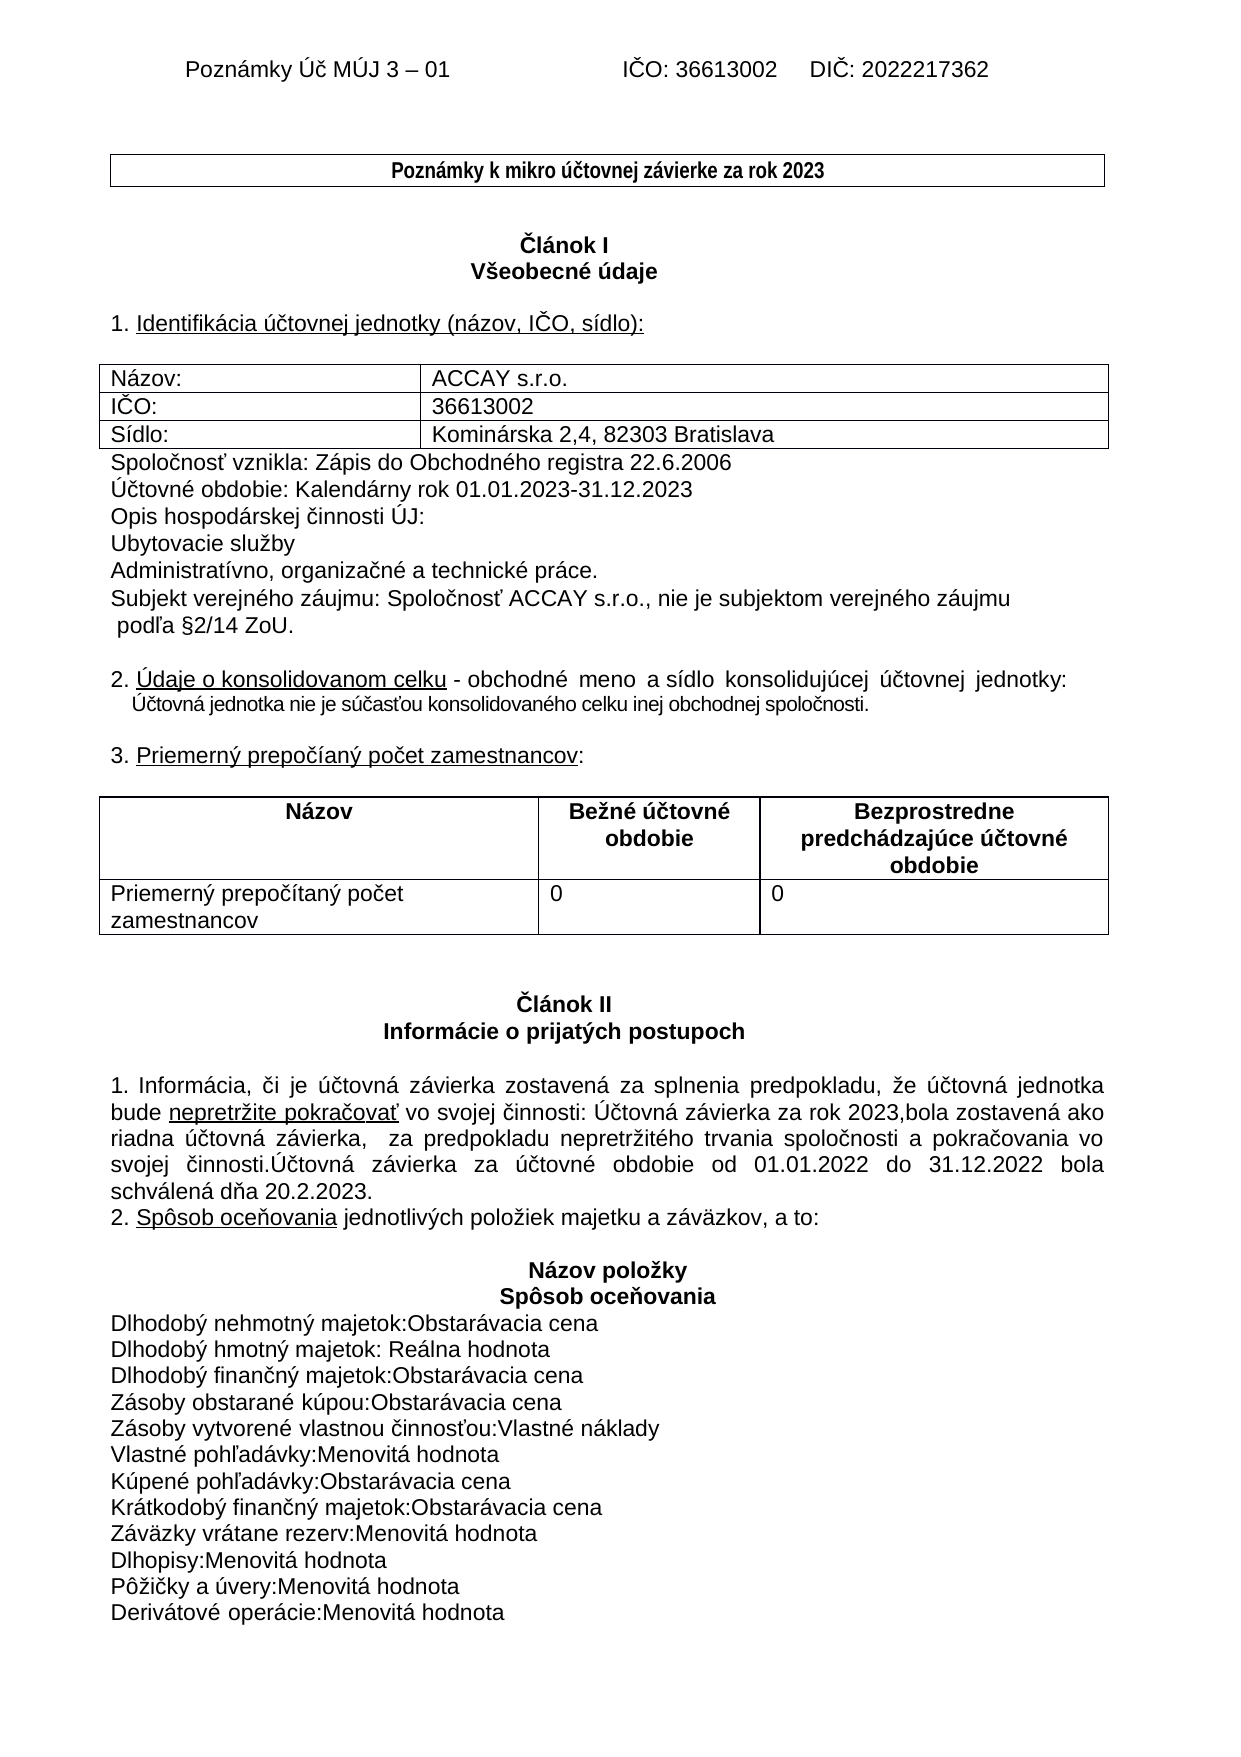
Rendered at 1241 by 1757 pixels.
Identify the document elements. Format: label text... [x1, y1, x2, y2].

table_header ACCAY s.r.o. [421, 365, 1108, 392]
text Subjekt verejného záujmu: Spoločnosť ACCAY s.r.o., nie je subjektom verejného záujmu [110, 584, 1105, 611]
table_header Názov: [100, 365, 420, 392]
subtitle Článok II [110, 991, 1017, 1018]
text Kúpené pohľadávky:Obstarávacia cena [110, 1468, 1105, 1494]
text Ubytovacie služby [110, 530, 1105, 557]
text Názov položky [110, 1257, 1105, 1283]
table_header Bezprostredne predchádzajúce účtovné obdobie [761, 798, 1108, 879]
table_cell 0 [539, 880, 759, 934]
text 1. Identifikácia účtovnej jednotky (názov, IČO, sídlo): [110, 310, 1105, 336]
text Zásoby vytvorené vlastnou činnosťou:Vlastné náklady [110, 1415, 1105, 1441]
table_header Bežné účtovné obdobie [539, 798, 759, 879]
text Pôžičky a úvery:Menovitá hodnota [110, 1573, 1105, 1599]
text Spoločnosť vznikla: Zápis do Obchodného registra 22.6.2006 [110, 449, 1105, 476]
text Informácie o prijatých postupoch [110, 1018, 1018, 1044]
table_cell IČO: [100, 393, 420, 420]
text Dlhopisy:Menovitá hodnota [110, 1547, 1105, 1573]
text 3. Priemerný prepočíaný počet zamestnancov: [110, 742, 1105, 769]
text Záväzky vrátane rezerv:Menovitá hodnota [110, 1520, 1105, 1547]
text Účtovná jednotka nie je súčasťou konsolidovaného celku inej obchodnej spoločnosti. [110, 692, 1105, 716]
text Dlhodobý nehmotný majetok:Obstarávacia cena [110, 1309, 1105, 1336]
text Účtovné obdobie: Kalendárny rok 01.01.2023-31.12.2023 [110, 476, 1105, 503]
table_cell Sídlo: [100, 421, 420, 448]
table_header Názov [100, 798, 538, 879]
text Vlastné pohľadávky:Menovitá hodnota [110, 1441, 1105, 1468]
text podľa §2/14 ZoU. [110, 611, 1105, 638]
text 2. Údaje o konsolidovanom celku - obchodné meno a sídlo konsolidujúcej účtovnej jednotky: [110, 666, 1105, 692]
text Poznámky k mikro účtovnej závierke za rok 2023 [111, 155, 1104, 186]
table_cell Kominárska 2,4, 82303 Bratislava [421, 421, 1108, 448]
text Dlhodobý hmotný majetok: Reálna hodnota [110, 1336, 1105, 1362]
table_cell Priemerný prepočítaný počet zamestnancov [100, 880, 538, 934]
text Zásoby obstarané kúpou:Obstarávacia cena [110, 1388, 1105, 1415]
table_cell 36613002 [421, 393, 1108, 420]
subtitle Článok I [110, 232, 1018, 258]
text Všeobecné údaje [110, 258, 1017, 284]
text Krátkodobý finančný majetok:Obstarávacia cena [110, 1494, 1105, 1520]
text 2. Spôsob oceňovania jednotlivých položiek majetku a záväzkov, a to: [110, 1204, 1105, 1230]
text Opis hospodárskej činnosti ÚJ: [110, 503, 1105, 530]
text Spôsob oceňovania [110, 1283, 1105, 1309]
table_cell 0 [761, 880, 1108, 934]
text Dlhodobý finančný majetok:Obstarávacia cena [110, 1362, 1105, 1388]
text Administratívno, organizačné a technické práce. [110, 557, 1105, 584]
text 1. Informácia, či je účtovná závierka zostavená za splnenia predpokladu, že účtovná jednotka bude nepretržite pokračovať vo svojej činnosti: Účtovná závierka za rok 2023,bola zostavená ako riadna účtovná závierka, za predpokladu nepretržitého trvania spoločnosti a pokračovania vo svojej činnosti.Účtovná závierka za účtovné obdobie od 01.01.2022 do 31.12.2022 bola schválená dňa 20.2.2023. [110, 1072, 1105, 1204]
text Derivátové operácie:Menovitá hodnota [110, 1599, 1105, 1626]
